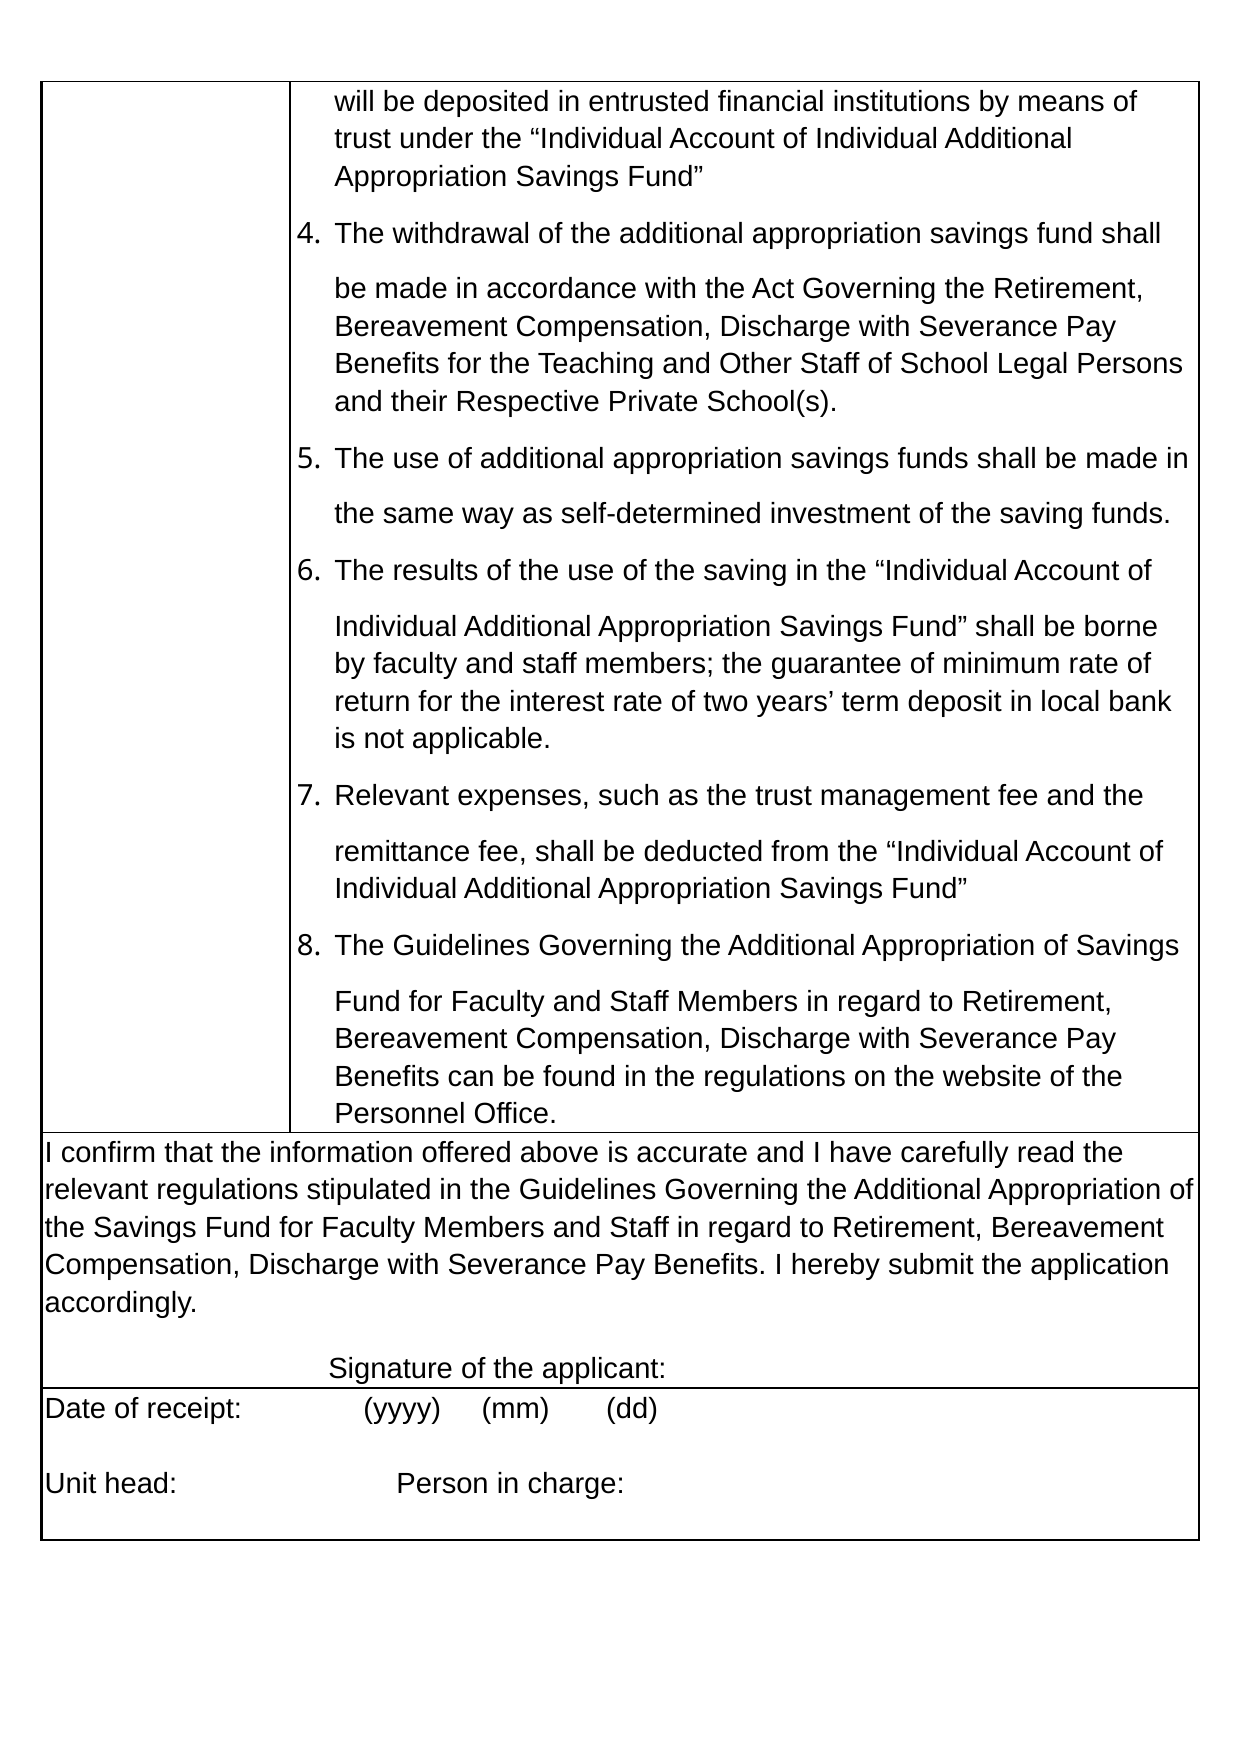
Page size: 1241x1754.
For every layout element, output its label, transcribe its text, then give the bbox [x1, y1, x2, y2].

table_cell [43, 82, 289, 1132]
table_cell I confirm that the information offered above is accurate and I have carefully read the relevant regulations stipulated in the Guidelines Governing the Additional Appropriation of the Savings Fund for Faculty Members and Staff in regard to Retirement, Bereavement Compensation, Discharge with Severance Pay Benefits. I hereby submit the application accordingly. Signature of the applicant: [43, 1133, 1198, 1387]
table_cell Date of receipt: (yyyy) (mm) (dd) Unit head: Person in charge: [43, 1389, 1198, 1539]
table_cell will be deposited in entrusted financial institutions by means of trust under the “Individual Account of Individual Additional Appropriation Savings Fund” The withdrawal of the additional appropriation savings fund shall be made in accordance with the Act Governing the Retirement, Bereavement Compensation, Discharge with Severance Pay Benefits for the Teaching and Other Staff of School Legal Persons and their Respective Private School(s). The use of additional appropriation savings funds shall be made in the same way as self-determined investment of the saving funds. The results of the use of the saving in the “Individual Account of Individual Additional Appropriation Savings Fund” shall be borne by faculty and staff members; the guarantee of minimum rate of return for the interest rate of two years’ term deposit in local bank is not applicable. Relevant expenses, such as the trust management fee and the remittance fee, shall be deducted from the “Individual Account of Individual Additional Appropriation Savings Fund” The Guidelines Governing the Additional Appropriation of Savings Fund for Faculty and Staff Members in regard to Retirement, Bereavement Compensation, Discharge with Severance Pay Benefits can be found in the regulations on the website of the Personnel Office. [291, 82, 1198, 1132]
